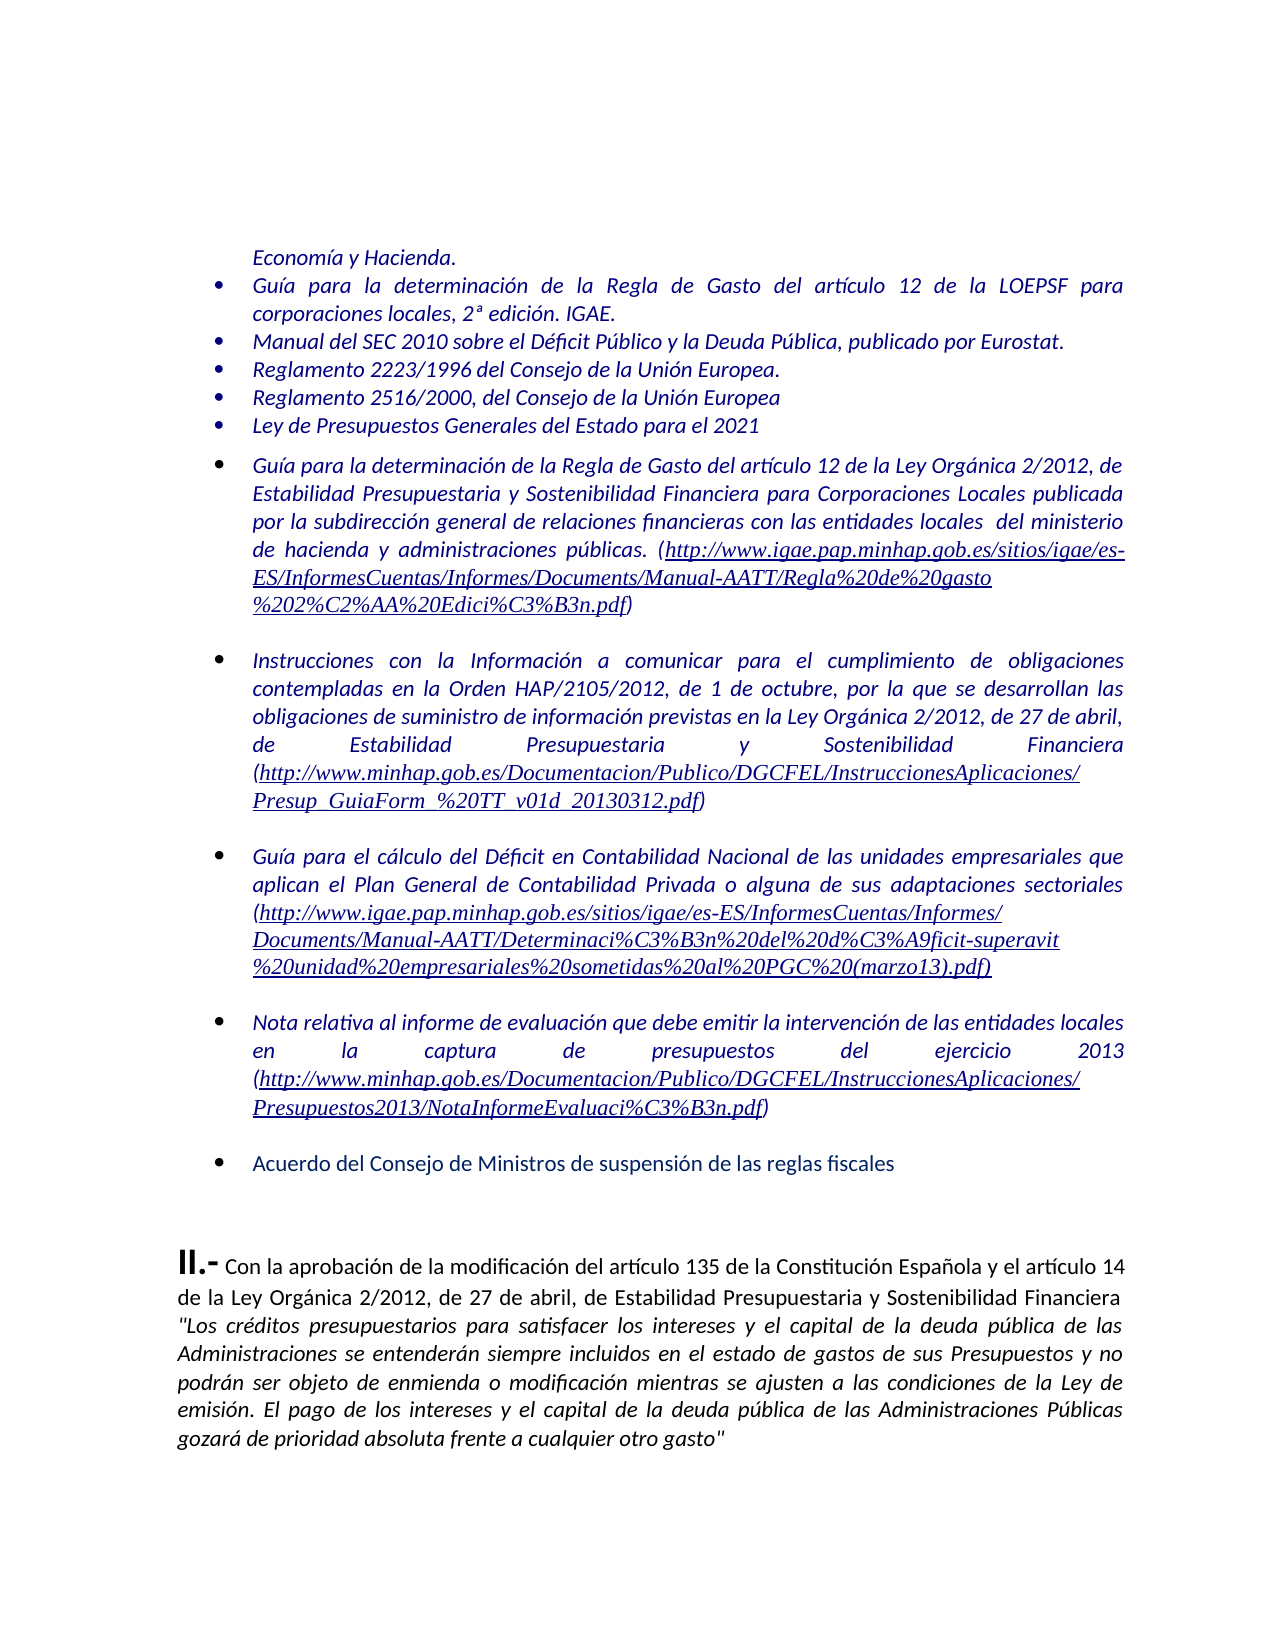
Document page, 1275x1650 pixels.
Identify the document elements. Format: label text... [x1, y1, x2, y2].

list Ley de Presupuestos Generales del Estado para el 2021 [215, 411, 1127, 439]
list Acuerdo del Consejo de Ministros de suspensión de las reglas fiscales [215, 1149, 1127, 1177]
list Guía para el cálculo del Déficit en Contabilidad Nacional de las unidades empresariales que aplican el Plan General de Contabilidad Privada o alguna de sus adaptaciones sectoriales (http://www.igae.pap.minhap.gob.es/sitios/igae/es-ES/InformesCuentas/Informes/Documents/Manual-AATT/Determinaci%C3%B3n%20del%20d%C3%A9ficit-superavit%20unidad%20empresariales%20sometidas%20al%20PGC%20(marzo13).pdf) [215, 842, 1127, 981]
list Instrucciones con la Información a comunicar para el cumplimiento de obligaciones contempladas en la Orden HAP/2105/2012, de 1 de octubre, por la que se desarrollan las obligaciones de suministro de información previstas en la Ley Orgánica 2/2012, de 27 de abril, de Estabilidad Presupuestaria y Sostenibilidad Financiera (http://www.minhap.gob.es/Documentacion/Publico/DGCFEL/InstruccionesAplicaciones/Presup_GuiaForm_%20TT_v01d_20130312.pdf) [215, 646, 1127, 814]
list Manual del SEC 2010 sobre el Déficit Público y la Deuda Pública, publicado por Eurostat. [215, 327, 1127, 355]
text II.- Con la aprobación de la modificación del artículo 135 de la Constitución Española y el artículo 14 de la Ley Orgánica 2/2012, de 27 de abril, de Estabilidad Presupuestaria y Sostenibilidad Financiera "Los créditos presupuestarios para satisfacer los intereses y el capital de la deuda pública de las Administraciones se entenderán siempre incluidos en el estado de gastos de sus Presupuestos y no podrán ser objeto de enmienda o modificación mientras se ajusten a las condiciones de la Ley de emisión. El pago de los intereses y el capital de la deuda pública de las Administraciones Públicas gozará de prioridad absoluta frente a cualquier otro gasto" [177, 1238, 1127, 1452]
list Reglamento 2223/1996 del Consejo de la Unión Europea. [215, 355, 1127, 383]
list Reglamento 2516/2000, del Consejo de la Unión Europea [215, 383, 1127, 411]
list Guía para la determinación de la Regla de Gasto del artículo 12 de la LOEPSF para corporaciones locales, 2ª edición. IGAE. [215, 271, 1127, 327]
list Nota relativa al informe de evaluación que debe emitir la intervención de las entidades locales en la captura de presupuestos del ejercicio 2013 (http://www.minhap.gob.es/Documentacion/Publico/DGCFEL/InstruccionesAplicaciones/Presupuestos2013/NotaInformeEvaluaci%C3%B3n.pdf) [215, 1008, 1127, 1121]
list Economía y Hacienda. [215, 243, 1127, 271]
list Guía para la determinación de la Regla de Gasto del artículo 12 de la Ley Orgánica 2/2012, de Estabilidad Presupuestaria y Sostenibilidad Financiera para Corporaciones Locales publicada por la subdirección general de relaciones financieras con las entidades locales del ministerio de hacienda y administraciones públicas. (http://www.igae.pap.minhap.gob.es/sitios/igae/es-ES/InformesCuentas/Informes/Documents/Manual-AATT/Regla%20de%20gasto%202%C2%AA%20Edici%C3%B3n.pdf) [215, 451, 1127, 618]
